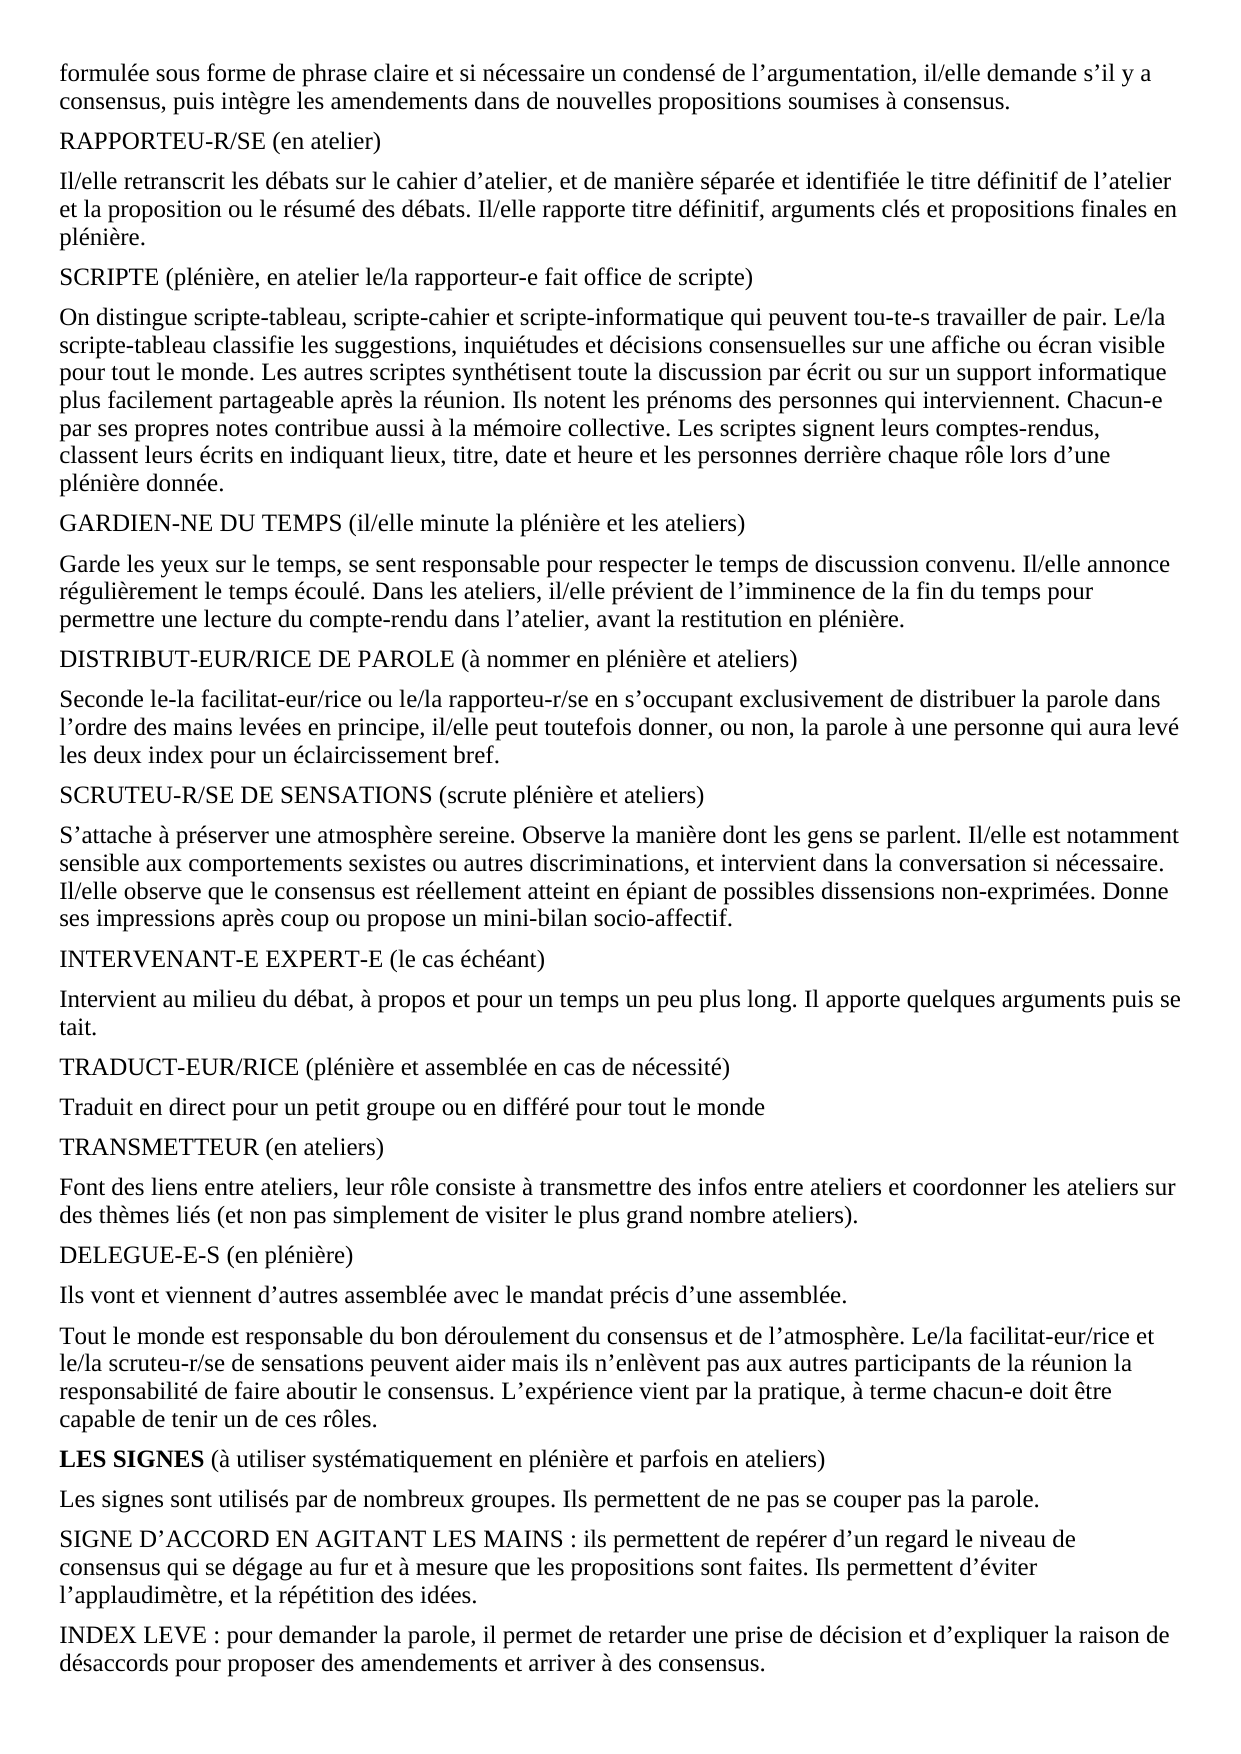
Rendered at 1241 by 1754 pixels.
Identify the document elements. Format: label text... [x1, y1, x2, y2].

text GARDIEN-NE DU TEMPS (il/elle minute la plénière et les ateliers) [59, 509, 1181, 537]
text SIGNE D’ACCORD EN AGITANT LES MAINS : ils permettent de repérer d’un regard le niveau de consensus qui se dégage au fur et à mesure que les propositions sont faites. Ils permettent d’éviter l’applaudimètre, et la répétition des idées. [59, 1526, 1181, 1609]
text Garde les yeux sur le temps, se sent responsable pour respecter le temps de discussion convenu. Il/elle annonce régulièrement le temps écoulé. Dans les ateliers, il/elle prévient de l’imminence de la fin du temps pour permettre une lecture du compte-rendu dans l’atelier, avant la restitution en plénière. [59, 550, 1181, 633]
text Font des liens entre ateliers, leur rôle consiste à transmettre des infos entre ateliers et coordonner les ateliers sur des thèmes liés (et non pas simplement de visiter le plus grand nombre ateliers). [59, 1173, 1181, 1229]
text Seconde le-la facilitat-eur/rice ou le/la rapporteu-r/se en s’occupant exclusivement de distribuer la parole dans l’ordre des mains levées en principe, il/elle peut toutefois donner, ou non, la parole à une personne qui aura levé les deux index pour un éclaircissement bref. [59, 686, 1181, 769]
text TRANSMETTEUR (en ateliers) [59, 1133, 1181, 1161]
text Tout le monde est responsable du bon déroulement du consensus et de l’atmosphère. Le/la facilitat-eur/rice et le/la scruteu-r/se de sensations peuvent aider mais ils n’enlèvent pas aux autres participants de la réunion la responsabilité de faire aboutir le consensus. L’expérience vient par la pratique, à terme chacun-e doit être capable de tenir un de ces rôles. [59, 1322, 1181, 1433]
text Traduit en direct pour un petit groupe ou en différé pour tout le monde [59, 1093, 1181, 1121]
text INTERVENANT-E EXPERT-E (le cas échéant) [59, 945, 1181, 972]
text Ils vont et viennent d’autres assemblée avec le mandat précis d’une assemblée. [59, 1282, 1181, 1309]
text DELEGUE-E-S (en plénière) [59, 1241, 1181, 1269]
text RAPPORTEU-R/SE (en atelier) [59, 127, 1181, 155]
text SCRUTEU-R/SE DE SENSATIONS (scrute plénière et ateliers) [59, 781, 1181, 809]
text LES SIGNES (à utiliser systématiquement en plénière et parfois en ateliers) [59, 1445, 1181, 1473]
text Il/elle retranscrit les débats sur le cahier d’atelier, et de manière séparée et identifiée le titre définitif de l’atelier et la proposition ou le résumé des débats. Il/elle rapporte titre définitif, arguments clés et propositions finales en plénière. [59, 167, 1181, 250]
text INDEX LEVE : pour demander la parole, il permet de retarder une prise de décision et d’expliquer la raison de désaccords pour proposer des amendements et arriver à des consensus. [59, 1621, 1181, 1677]
text SCRIPTE (plénière, en atelier le/la rapporteur-e fait office de scripte) [59, 263, 1181, 291]
text Intervient au milieu du débat, à propos et pour un temps un peu plus long. Il apporte quelques arguments puis se tait. [59, 985, 1181, 1040]
text On distingue scripte-tableau, scripte-cahier et scripte-informatique qui peuvent tou-te-s travailler de pair. Le/la scripte-tableau classifie les suggestions, inquiétudes et décisions consensuelles sur une affiche ou écran visible pour tout le monde. Les autres scriptes synthétisent toute la discussion par écrit ou sur un support informatique plus facilement partageable après la réunion. Ils notent les prénoms des personnes qui interviennent. Chacun-e par ses propres notes contribue aussi à la mémoire collective. Les scriptes signent leurs comptes-rendus, classent leurs écrits en indiquant lieux, titre, date et heure et les personnes derrière chaque rôle lors d’une plénière donnée. [59, 303, 1181, 497]
text formulée sous forme de phrase claire et si nécessaire un condensé de l’argumentation, il/elle demande s’il y a consensus, puis intègre les amendements dans de nouvelles propositions soumises à consensus. [59, 59, 1181, 114]
text DISTRIBUT-EUR/RICE DE PAROLE (à nommer en plénière et ateliers) [59, 645, 1181, 673]
text Les signes sont utilisés par de nombreux groupes. Ils permettent de ne pas se couper pas la parole. [59, 1485, 1181, 1513]
text S’attache à préserver une atmosphère sereine. Observe la manière dont les gens se parlent. Il/elle est notamment sensible aux comportements sexistes ou autres discriminations, et intervient dans la conversation si nécessaire. Il/elle observe que le consensus est réellement atteint en épiant de possibles dissensions non-exprimées. Donne ses impressions après coup ou propose un mini-bilan socio-affectif. [59, 821, 1181, 932]
text TRADUCT-EUR/RICE (plénière et assemblée en cas de nécessité) [59, 1053, 1181, 1081]
